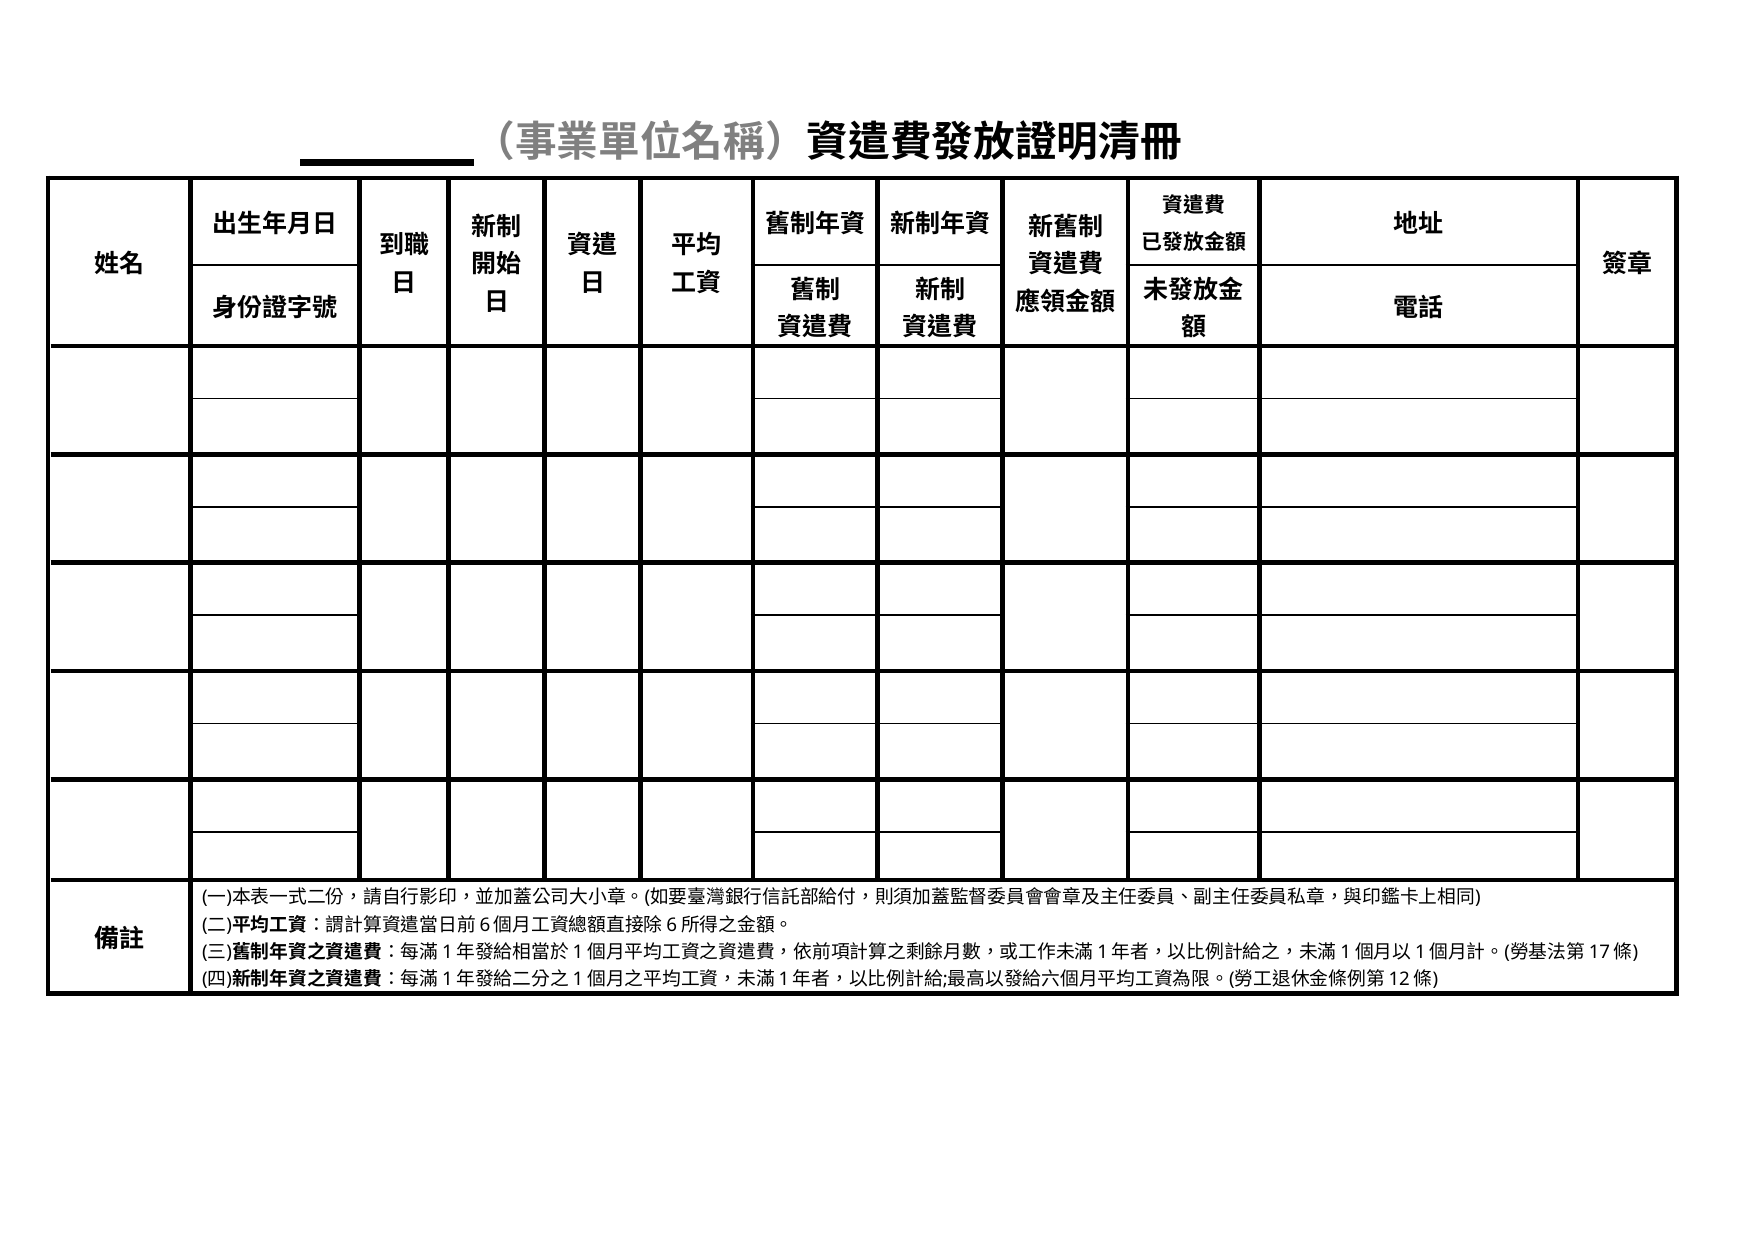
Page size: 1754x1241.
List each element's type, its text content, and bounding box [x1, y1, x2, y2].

table_cell [193, 673, 357, 723]
table_cell [1580, 457, 1674, 560]
table_cell [193, 399, 357, 452]
table_header 簽章 [1580, 180, 1674, 343]
table_cell [1130, 673, 1257, 723]
table_cell 舊制 資遣費 [755, 266, 875, 343]
table_cell [451, 565, 542, 668]
table_cell [1130, 399, 1257, 452]
table_cell [50, 345, 188, 452]
table_cell [1130, 782, 1257, 831]
table_cell [755, 782, 875, 831]
table_cell [1262, 399, 1576, 452]
table_cell [880, 399, 1000, 452]
table_header 姓名 [50, 180, 188, 343]
table_cell [880, 833, 1000, 877]
table_cell [880, 508, 1000, 560]
table_cell [451, 673, 542, 777]
table_cell [362, 565, 446, 668]
table_cell [193, 508, 357, 560]
table_header 資遣費 已發放金額 [1130, 180, 1257, 264]
table_cell [1580, 348, 1674, 452]
table_cell [451, 348, 542, 452]
table_header 舊制年資 [755, 180, 875, 264]
text （事業單位名稱）資遣費發放證明清冊 [250, 101, 1724, 176]
table_cell [1130, 565, 1257, 614]
table_cell [193, 724, 357, 777]
table_cell [193, 348, 357, 398]
table_cell [50, 453, 188, 560]
table_cell [1005, 457, 1126, 560]
table_cell [1005, 565, 1126, 668]
table_cell [755, 833, 875, 877]
table_cell [547, 565, 638, 668]
table_cell [880, 616, 1000, 668]
table_cell [362, 457, 446, 560]
table_cell [643, 565, 751, 668]
table_cell [1262, 348, 1576, 398]
table_cell [755, 508, 875, 560]
table_cell [755, 457, 875, 506]
table_cell [1262, 457, 1576, 506]
table_cell [362, 782, 446, 877]
table_cell [1262, 616, 1576, 668]
table_cell [1580, 782, 1674, 877]
table_cell [1130, 616, 1257, 668]
table_cell [880, 724, 1000, 777]
table_header 資遣日 [547, 180, 638, 343]
table_cell [451, 782, 542, 877]
table_cell [193, 782, 357, 831]
table_cell [193, 565, 357, 614]
table_cell [50, 561, 188, 668]
table_cell [643, 782, 751, 877]
table_cell [755, 565, 875, 614]
table_header 新制年資 [880, 180, 1000, 264]
table_cell [1580, 565, 1674, 668]
table_header 平均 工資 [643, 180, 751, 343]
table_cell 電話 [1262, 266, 1576, 343]
table_cell [755, 724, 875, 777]
table_cell [1130, 348, 1257, 398]
table_cell [1262, 724, 1576, 777]
table_cell 身份證字號 [193, 266, 357, 343]
table_cell (一)本表一式二份，請自行影印，並加蓋公司大小章。(如要臺灣銀行信託部給付，則須加蓋監督委員會會章及主任委員、副主任委員私章，與印鑑卡上相同) (二)平均工資：謂計算資遣當日前6個月工資總額直接除6所得之金額。 (三)舊制年資之資遣費：每滿1年發給相當於1個月平均工資之資遣費，依前項計算之剩餘月數，或工作未滿1年者，以比例計給之，未滿1個月以1個月計。(勞基法第17條) (四)新制年資之資遣費：每滿1年發給二分之1個月之平均工資，未滿1年者，以比例計給;最高以發給六個月平均工資為限。(勞工退休金條例第12條) [193, 882, 1674, 991]
table_cell [880, 457, 1000, 506]
table_cell [193, 833, 357, 877]
table_cell [1130, 724, 1257, 777]
table_cell [1262, 673, 1576, 723]
table_header 出生年月日 [193, 180, 357, 264]
table_cell [193, 457, 357, 506]
table_header 到職日 [362, 180, 446, 343]
table_cell [362, 348, 446, 452]
table_cell [880, 673, 1000, 723]
table_header 新舊制 資遣費 應領金額 [1005, 180, 1126, 343]
table_cell [1005, 348, 1126, 452]
table_cell [1130, 833, 1257, 877]
table_cell [1262, 833, 1576, 877]
table_cell [547, 673, 638, 777]
table_cell [547, 782, 638, 877]
table_cell 未發放金額 [1130, 266, 1257, 343]
table_cell [880, 782, 1000, 831]
table_cell [547, 457, 638, 560]
table_cell [755, 616, 875, 668]
table_cell [1005, 673, 1126, 777]
table_cell [362, 673, 446, 777]
table_header 新制開始日 [451, 180, 542, 343]
table_cell [1262, 508, 1576, 560]
table_cell 備註 [50, 879, 188, 991]
table_cell [1580, 673, 1674, 777]
table_cell [547, 348, 638, 452]
table_cell [1130, 457, 1257, 506]
table_cell [880, 348, 1000, 398]
table_cell [643, 348, 751, 452]
table_cell [50, 670, 188, 777]
table_cell [755, 399, 875, 452]
table_cell [880, 565, 1000, 614]
table_cell [643, 673, 751, 777]
table_cell [1262, 782, 1576, 831]
table_header 地址 [1262, 180, 1576, 264]
table_cell [1262, 565, 1576, 614]
table_cell [50, 778, 188, 877]
table_cell [755, 673, 875, 723]
table_cell [1005, 782, 1126, 877]
table_cell [643, 457, 751, 560]
table_cell [451, 457, 542, 560]
table_cell [193, 616, 357, 668]
table_cell 新制 資遣費 [880, 266, 1000, 343]
table_cell [1130, 508, 1257, 560]
table_cell [755, 348, 875, 398]
